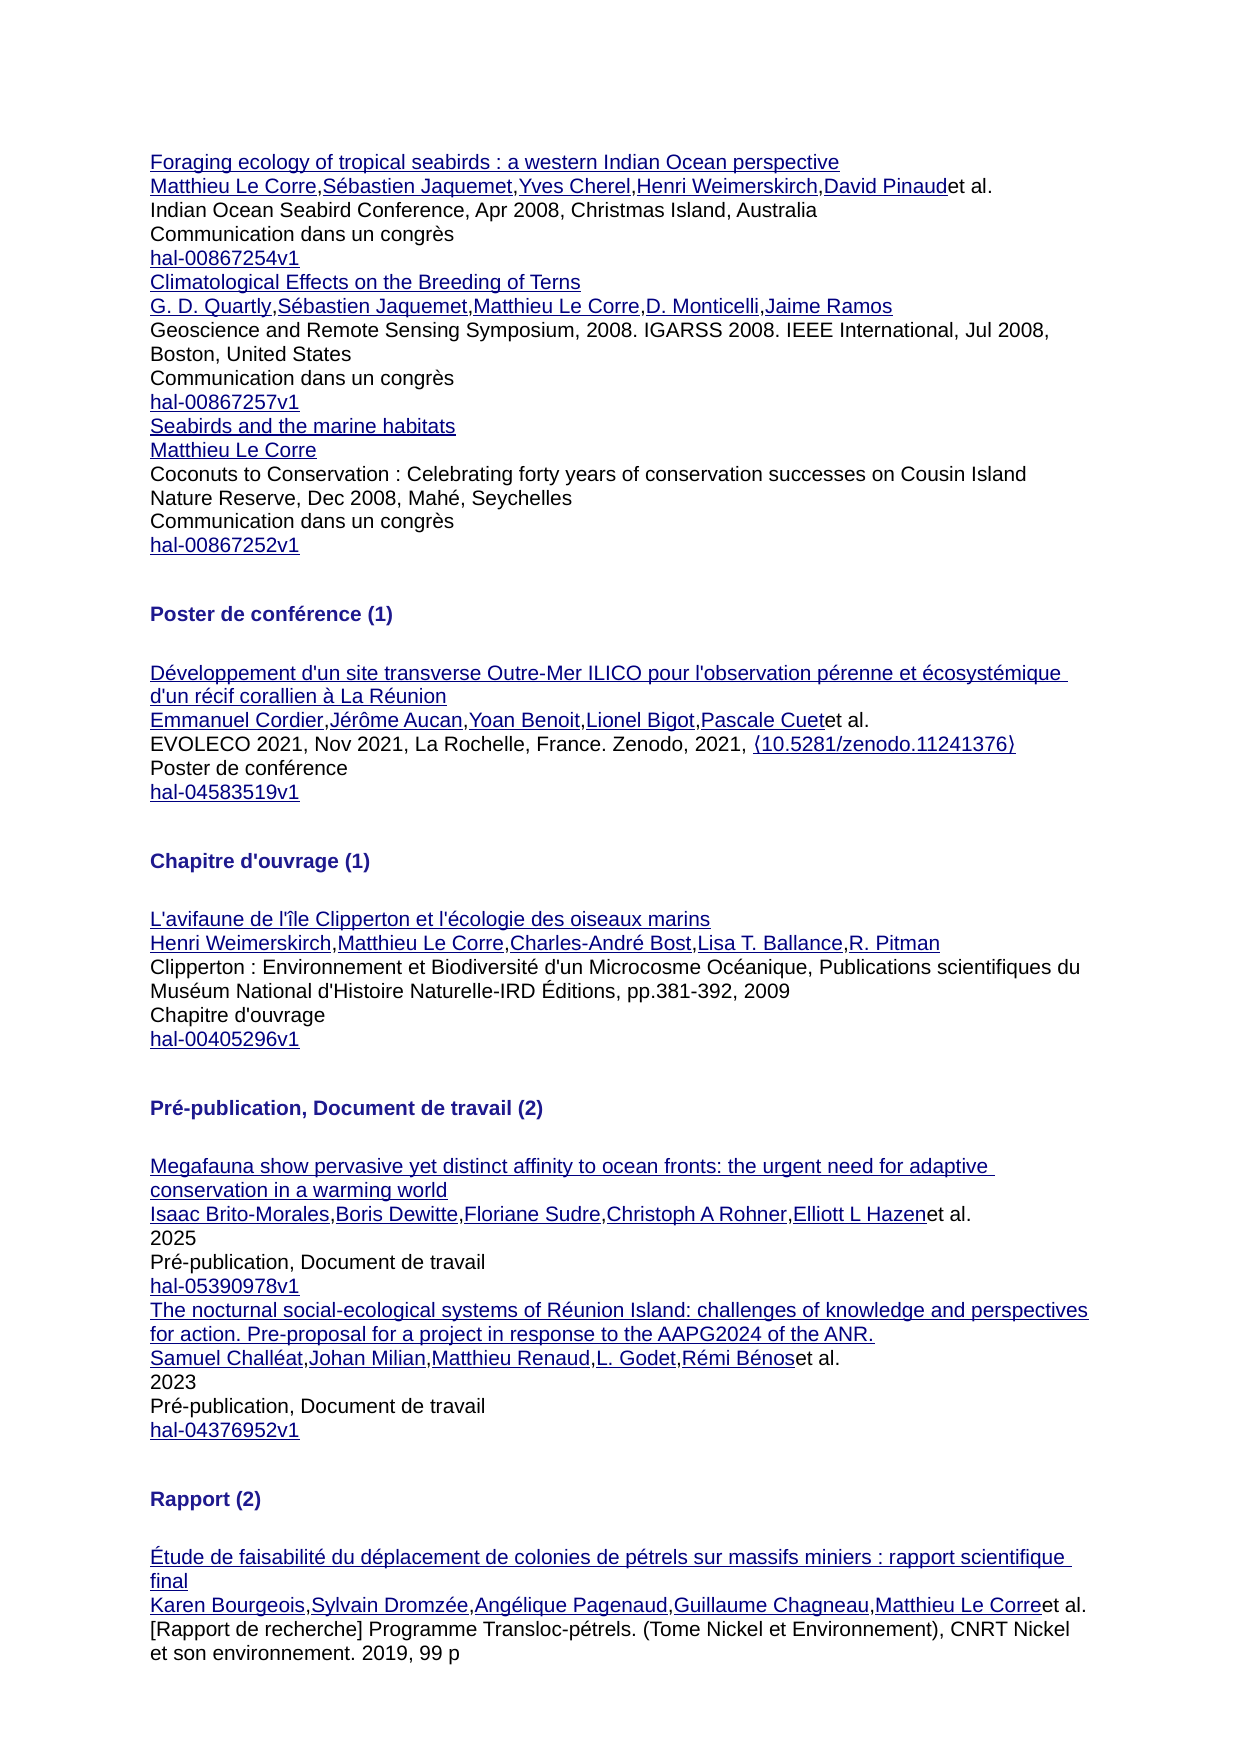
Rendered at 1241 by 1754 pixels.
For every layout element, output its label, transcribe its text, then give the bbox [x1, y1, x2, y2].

subtitle Chapitre d'ouvrage (1) [150, 849, 1090, 873]
table_header Megafauna show pervasive yet distinct affinity to ocean fronts: the urgent need for adaptive conservation in a warming world Isaac Brito-Morales,Boris Dewitte,Floriane Sudre,Christoph A Rohner,Elliott L Hazenet al. 2025 Pré-publication, Document de travail hal-05390978v1 [150, 1154, 1090, 1298]
subtitle Poster de conférence (1) [150, 602, 1090, 626]
table_cell The nocturnal social-ecological systems of Réunion Island: challenges of knowledge and perspectives for action. Pre-proposal for a project in response to the AAPG2024 of the ANR. Samuel Challéat,Johan Milian,Matthieu Renaud,L. Godet,Rémi Bénoset al. 2023 Pré-publication, Document de travail hal-04376952v1 [150, 1298, 1090, 1442]
subtitle Pré-publication, Document de travail (2) [150, 1096, 1090, 1120]
table_cell Seabirds and the marine habitats Matthieu Le Corre Coconuts to Conservation : Celebrating forty years of conservation successes on Cousin Island Nature Reserve, Dec 2008, Mahé, Seychelles Communication dans un congrès hal-00867252v1 [150, 414, 1090, 557]
subtitle Rapport (2) [150, 1486, 1090, 1510]
table_cell Climatological Effects on the Breeding of Terns G. D. Quartly,Sébastien Jaquemet,Matthieu Le Corre,D. Monticelli,Jaime Ramos Geoscience and Remote Sensing Symposium, 2008. IGARSS 2008. IEEE International, Jul 2008, Boston, United States Communication dans un congrès hal-00867257v1 [150, 270, 1090, 413]
table_header Étude de faisabilité du déplacement de colonies de pétrels sur massifs miniers : rapport scientifique final Karen Bourgeois,Sylvain Dromzée,Angélique Pagenaud,Guillaume Chagneau,Matthieu Le Correet al. [Rapport de recherche] Programme Transloc-pétrels. (Tome Nickel et Environnement), CNRT Nickel et son environnement. 2019, 99 p [150, 1545, 1090, 1664]
table_header L'avifaune de l'île Clipperton et l'écologie des oiseaux marins Henri Weimerskirch,Matthieu Le Corre,Charles-André Bost,Lisa T. Ballance,R. Pitman Clipperton : Environnement et Biodiversité d'un Microcosme Océanique, Publications scientifiques du Muséum National d'Histoire Naturelle-IRD Éditions, pp.381-392, 2009 Chapitre d'ouvrage hal-00405296v1 [150, 907, 1090, 1051]
table_cell Foraging ecology of tropical seabirds : a western Indian Ocean perspective Matthieu Le Corre,Sébastien Jaquemet,Yves Cherel,Henri Weimerskirch,David Pinaudet al. Indian Ocean Seabird Conference, Apr 2008, Christmas Island, Australia Communication dans un congrès hal-00867254v1 [150, 150, 1090, 270]
table_header Développement d'un site transverse Outre-Mer ILICO pour l'observation pérenne et écosystémique d'un récif corallien à La Réunion Emmanuel Cordier,Jérôme Aucan,Yoan Benoit,Lionel Bigot,Pascale Cuetet al. EVOLECO 2021, Nov 2021, La Rochelle, France. Zenodo, 2021, ⟨10.5281/zenodo.11241376⟩ Poster de conférence hal-04583519v1 [150, 660, 1090, 804]
